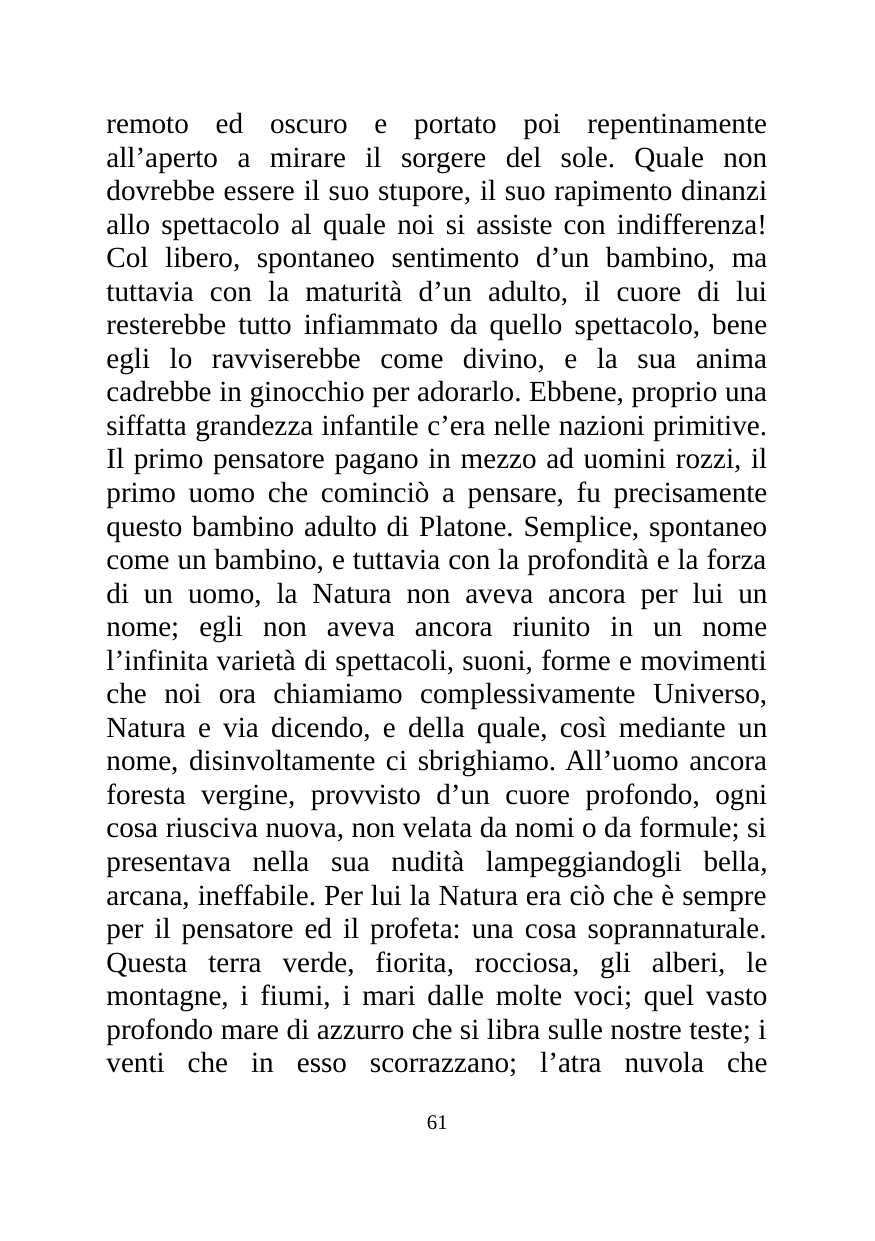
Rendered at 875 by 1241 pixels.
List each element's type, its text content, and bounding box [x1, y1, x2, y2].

text remoto ed oscuro e portato poi repentinamente all’aperto a mirare il sorgere del sole. Quale non dovrebbe essere il suo stupore, il suo rapimento dinanzi allo spettacolo al quale noi si assiste con indifferenza! Col libero, spontaneo sentimento d’un bambino, ma tuttavia con la maturità d’un adulto, il cuore di lui resterebbe tutto infiammato da quello spettacolo, bene egli lo ravviserebbe come divino, e la sua anima cadrebbe in ginocchio per adorarlo. Ebbene, proprio una siffatta grandezza infantile c’era nelle nazioni primitive. Il primo pensatore pagano in mezzo ad uomini rozzi, il primo uomo che cominciò a pensare, fu precisamente questo bambino adulto di Platone. Semplice, spontaneo come un bambino, e tuttavia con la profondità e la forza di un uomo, la Natura non aveva ancora per lui un nome; egli non aveva ancora riunito in un nome l’infinita varietà di spettacoli, suoni, forme e movimenti che noi ora chiamiamo complessivamente Universo, Natura e via dicendo, e della quale, così mediante un nome, disinvoltamente ci sbrighiamo. All’uomo ancora foresta vergine, provvisto d’un cuore profondo, ogni cosa riusciva nuova, non velata da nomi o da formule; si presentava nella sua nudità lampeggiandogli bella, arcana, ineffabile. Per lui la Natura era ciò che è sempre per il pensatore ed il profeta: una cosa soprannaturale. Questa terra verde, fiorita, rocciosa, gli alberi, le montagne, i fiumi, i mari dalle molte voci; quel vasto profondo mare di azzurro che si libra sulle nostre teste; i venti che in esso scorrazzano; l’atra nuvola che [106, 106, 768, 1079]
